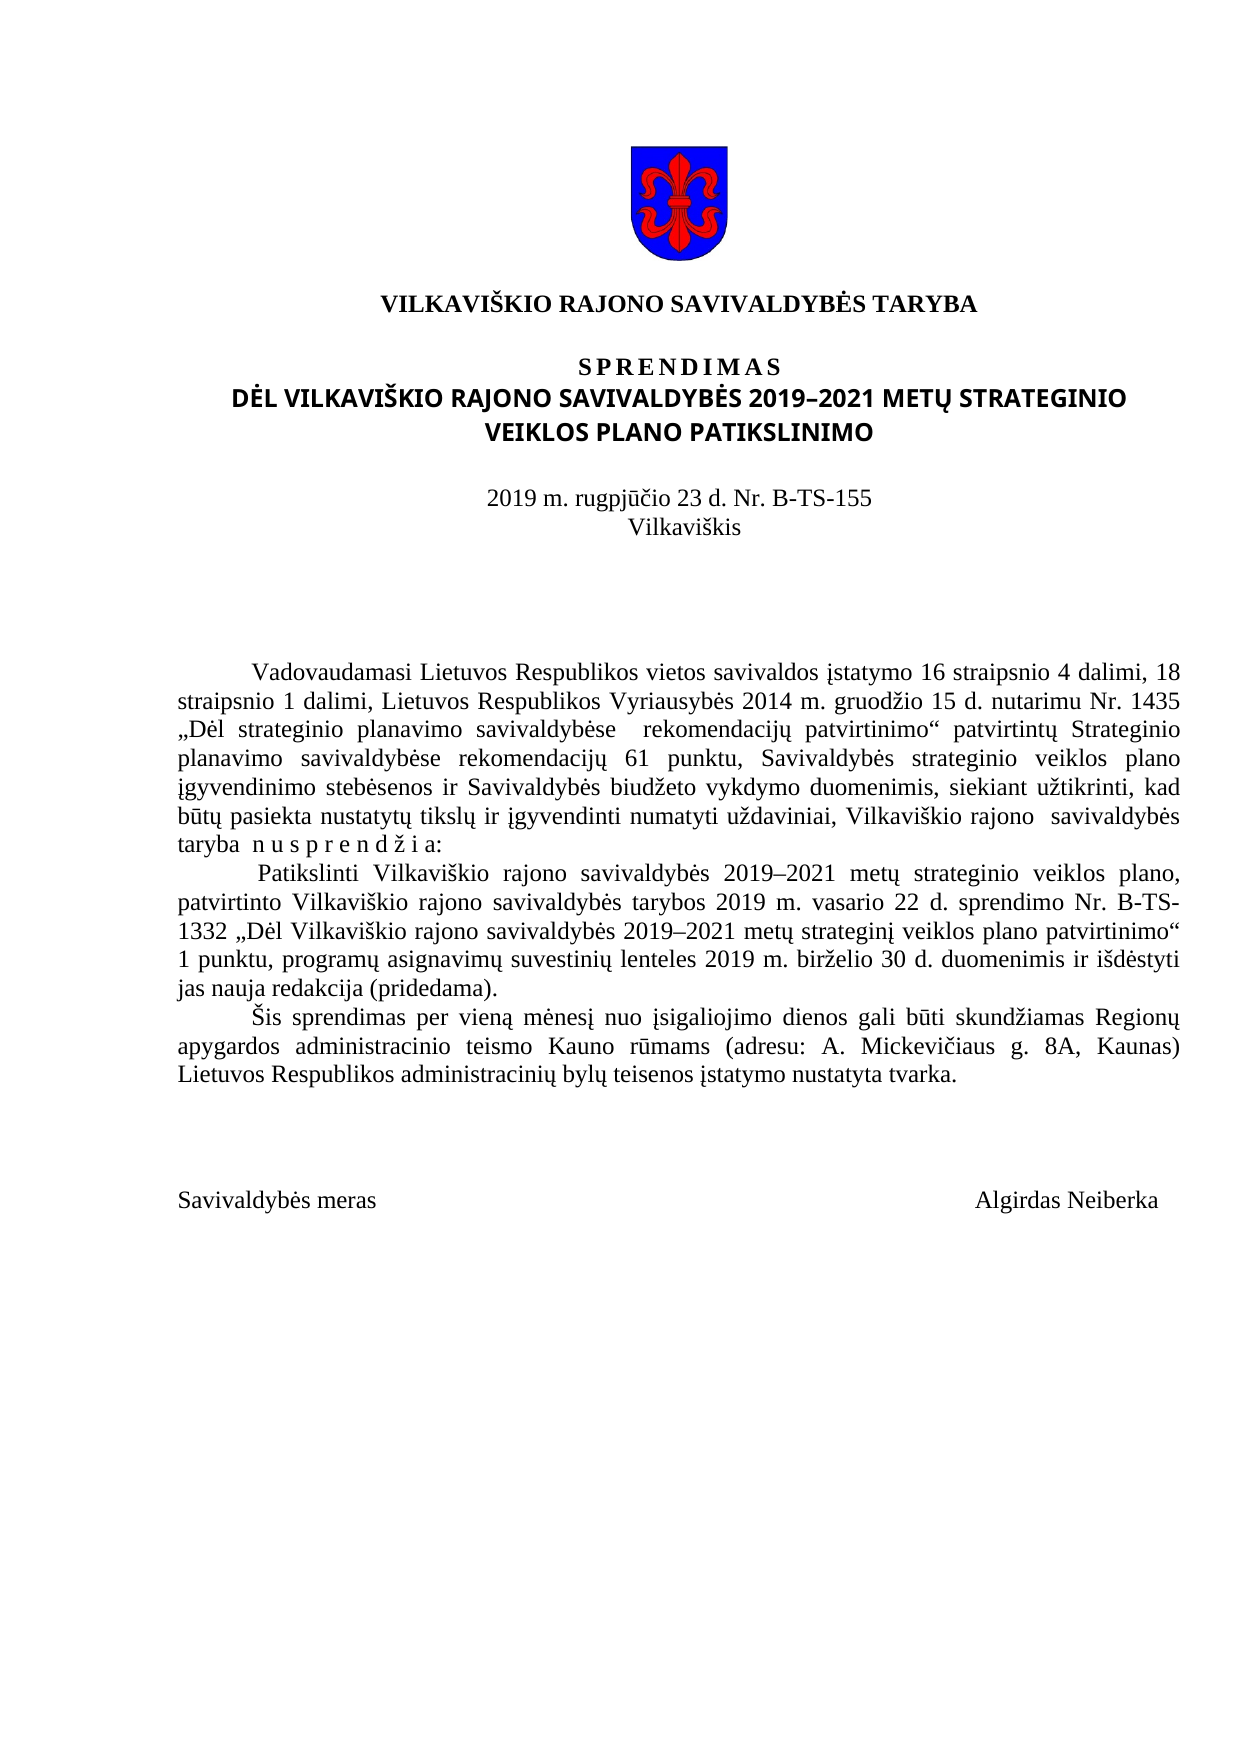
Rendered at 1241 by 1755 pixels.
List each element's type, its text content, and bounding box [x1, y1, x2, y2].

text Savivaldybės meras Algirdas Neiberka [177, 1185, 1181, 1214]
text VILKAVIŠKIO RAJONO SAVIVALDYBĖS TARYBA [177, 289, 1181, 318]
text 2019 m. rugpjūčio 23 d. Nr. B-TS-155 [177, 483, 1181, 512]
text Vilkaviškis [552, 512, 1181, 541]
text DĖL VILKAVIŠKIO RAJONO SAVIVALDYBĖS 2019–2021 METŲ STRATEGINIO VEIKLOS PLANO PATIKSLINIMO [177, 381, 1181, 449]
text Patikslinti Vilkaviškio rajono savivaldybės 2019–2021 metų strateginio veiklos plano, patvirtinto Vilkaviškio rajono savivaldybės tarybos 2019 m. vasario 22 d. sprendimo Nr. B-TS-1332 „Dėl Vilkaviškio rajono savivaldybės 2019–2021 metų strateginį veiklos plano patvirtinimo“ 1 punktu, programų asignavimų suvestinių lenteles 2019 m. birželio 30 d. duomenimis ir išdėstyti jas nauja redakcija (pridedama). [177, 858, 1181, 1002]
text SPRENDIMAS [177, 352, 1181, 381]
text Šis sprendimas per vieną mėnesį nuo įsigaliojimo dienos gali būti skundžiamas Regionų apygardos administracinio teismo Kauno rūmams (adresu: A. Mickevičiaus g. 8A, Kaunas) Lietuvos Respublikos administracinių bylų teisenos įstatymo nustatyta tvarka. [177, 1002, 1181, 1088]
text Vadovaudamasi Lietuvos Respublikos vietos savivaldos įstatymo 16 straipsnio 4 dalimi, 18 straipsnio 1 dalimi, Lietuvos Respublikos Vyriausybės 2014 m. gruodžio 15 d. nutarimu Nr. 1435 „Dėl strateginio planavimo savivaldybėse rekomendacijų patvirtinimo“ patvirtintų Strateginio planavimo savivaldybėse rekomendacijų 61 punktu, Savivaldybės strateginio veiklos plano įgyvendinimo stebėsenos ir Savivaldybės biudžeto vykdymo duomenimis, siekiant užtikrinti, kad būtų pasiekta nustatytų tikslų ir įgyvendinti numatyti uždaviniai, Vilkaviškio rajono savivaldybės taryba n u s p r e n d ž i a: [177, 657, 1181, 858]
